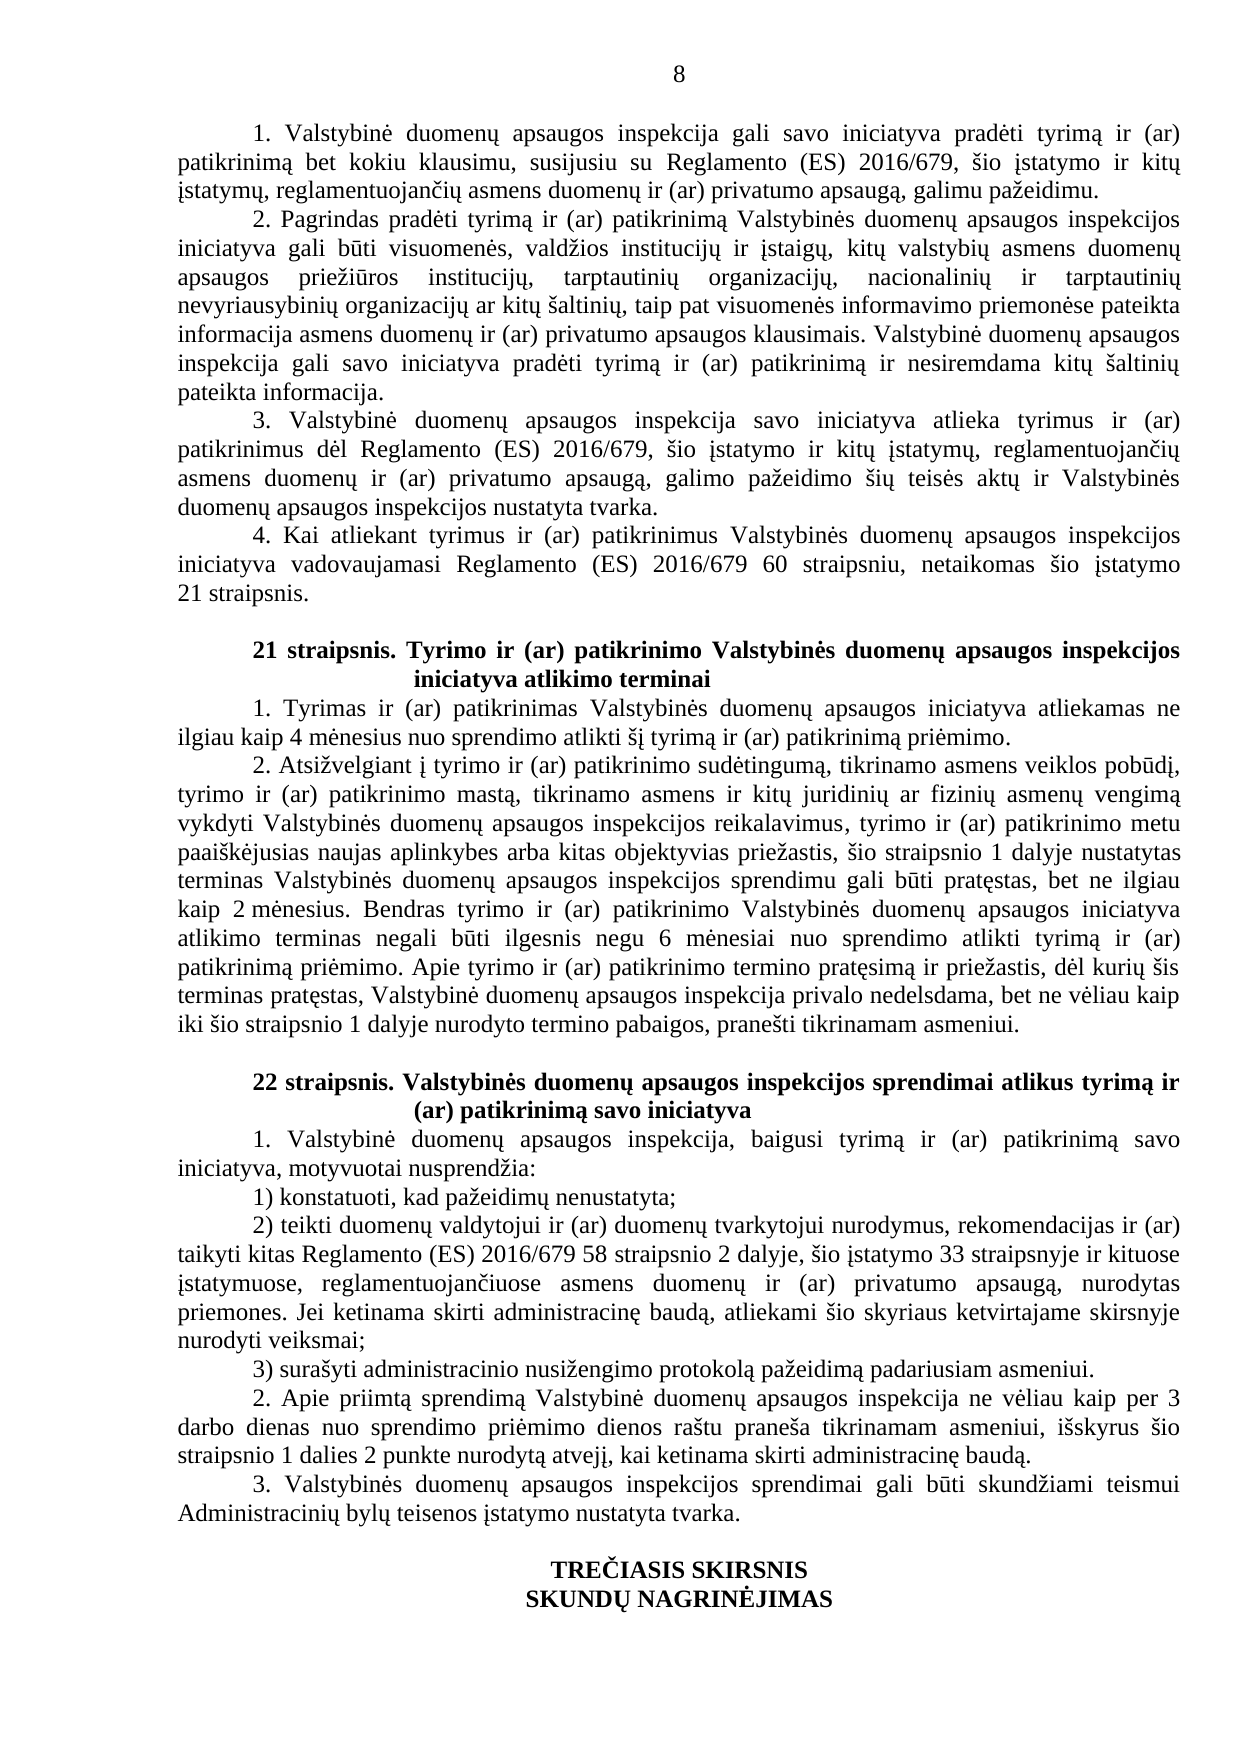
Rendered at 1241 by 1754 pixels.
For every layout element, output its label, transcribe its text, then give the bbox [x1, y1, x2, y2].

text 2. Pagrindas pradėti tyrimą ir (ar) patikrinimą Valstybinės duomenų apsaugos inspekcijos iniciatyva gali būti visuomenės, valdžios institucijų ir įstaigų, kitų valstybių asmens duomenų apsaugos priežiūros institucijų, tarptautinių organizacijų, nacionalinių ir tarptautinių nevyriausybinių organizacijų ar kitų šaltinių, taip pat visuomenės informavimo priemonėse pateikta informacija asmens duomenų ir (ar) privatumo apsaugos klausimais. Valstybinė duomenų apsaugos inspekcija gali savo iniciatyva pradėti tyrimą ir (ar) patikrinimą ir nesiremdama kitų šaltinių pateikta informacija. [177, 204, 1181, 406]
text 3. Valstybinė duomenų apsaugos inspekcija savo iniciatyva atlieka tyrimus ir (ar) patikrinimus dėl Reglamento (ES) 2016/679, šio įstatymo ir kitų įstatymų, reglamentuojančių asmens duomenų ir (ar) privatumo apsaugą, galimo pažeidimo šių teisės aktų ir Valstybinės duomenų apsaugos inspekcijos nustatyta tvarka. [177, 406, 1181, 521]
text 1. Tyrimas ir (ar) patikrinimas Valstybinės duomenų apsaugos iniciatyva atliekamas ne ilgiau kaip 4 mėnesius nuo sprendimo atlikti šį tyrimą ir (ar) patikrinimą priėmimo. [177, 693, 1181, 751]
text 21 straipsnis. Tyrimo ir (ar) patikrinimo Valstybinės duomenų apsaugos inspekcijos iniciatyva atlikimo terminai [252, 636, 1181, 693]
text SKUNDŲ NAGRINĖJIMAS [177, 1584, 1181, 1613]
text 1) konstatuoti, kad pažeidimų nenustatyta; [177, 1182, 1181, 1211]
text 2. Apie priimtą sprendimą Valstybinė duomenų apsaugos inspekcija ne vėliau kaip per 3 darbo dienas nuo sprendimo priėmimo dienos raštu praneša tikrinamam asmeniui, išskyrus šio straipsnio 1 dalies 2 punkte nurodytą atvejį, kai ketinama skirti administracinę baudą. [177, 1383, 1181, 1469]
text 2) teikti duomenų valdytojui ir (ar) duomenų tvarkytojui nurodymus, rekomendacijas ir (ar) taikyti kitas Reglamento (ES) 2016/679 58 straipsnio 2 dalyje, šio įstatymo 33 straipsnyje ir kituose įstatymuose, reglamentuojančiuose asmens duomenų ir (ar) privatumo apsaugą, nurodytas priemones. Jei ketinama skirti administracinę baudą, atliekami šio skyriaus ketvirtajame skirsnyje nurodyti veiksmai; [177, 1211, 1181, 1354]
text 1. Valstybinė duomenų apsaugos inspekcija, baigusi tyrimą ir (ar) patikrinimą savo iniciatyva, motyvuotai nusprendžia: [177, 1124, 1181, 1182]
text 3. Valstybinės duomenų apsaugos inspekcijos sprendimai gali būti skundžiami teismui Administracinių bylų teisenos įstatymo nustatyta tvarka. [177, 1469, 1181, 1527]
text TREČIASIS SKIRSNIS [177, 1556, 1181, 1584]
text 1. Valstybinė duomenų apsaugos inspekcija gali savo iniciatyva pradėti tyrimą ir (ar) patikrinimą bet kokiu klausimu, susijusiu su Reglamento (ES) 2016/679, šio įstatymo ir kitų įstatymų, reglamentuojančių asmens duomenų ir (ar) privatumo apsaugą, galimu pažeidimu. [177, 118, 1181, 204]
text 4. Kai atliekant tyrimus ir (ar) patikrinimus Valstybinės duomenų apsaugos inspekcijos iniciatyva vadovaujamasi Reglamento (ES) 2016/679 60 straipsniu, netaikomas šio įstatymo 21 straipsnis. [177, 521, 1181, 607]
text 3) surašyti administracinio nusižengimo protokolą pažeidimą padariusiam asmeniui. [177, 1354, 1181, 1383]
text 22 straipsnis. Valstybinės duomenų apsaugos inspekcijos sprendimai atlikus tyrimą ir (ar) patikrinimą savo iniciatyva [252, 1067, 1181, 1124]
text 2. Atsižvelgiant į tyrimo ir (ar) patikrinimo sudėtingumą, tikrinamo asmens veiklos pobūdį, tyrimo ir (ar) patikrinimo mastą, tikrinamo asmens ir kitų juridinių ar fizinių asmenų vengimą vykdyti Valstybinės duomenų apsaugos inspekcijos reikalavimus, tyrimo ir (ar) patikrinimo metu paaiškėjusias naujas aplinkybes arba kitas objektyvias priežastis, šio straipsnio 1 dalyje nustatytas terminas Valstybinės duomenų apsaugos inspekcijos sprendimu gali būti pratęstas, bet ne ilgiau kaip 2 mėnesius. Bendras tyrimo ir (ar) patikrinimo Valstybinės duomenų apsaugos iniciatyva atlikimo terminas negali būti ilgesnis negu 6 mėnesiai nuo sprendimo atlikti tyrimą ir (ar) patikrinimą priėmimo. Apie tyrimo ir (ar) patikrinimo termino pratęsimą ir priežastis, dėl kurių šis terminas pratęstas, Valstybinė duomenų apsaugos inspekcija privalo nedelsdama, bet ne vėliau kaip iki šio straipsnio 1 dalyje nurodyto termino pabaigos, pranešti tikrinamam asmeniui. [177, 751, 1181, 1038]
